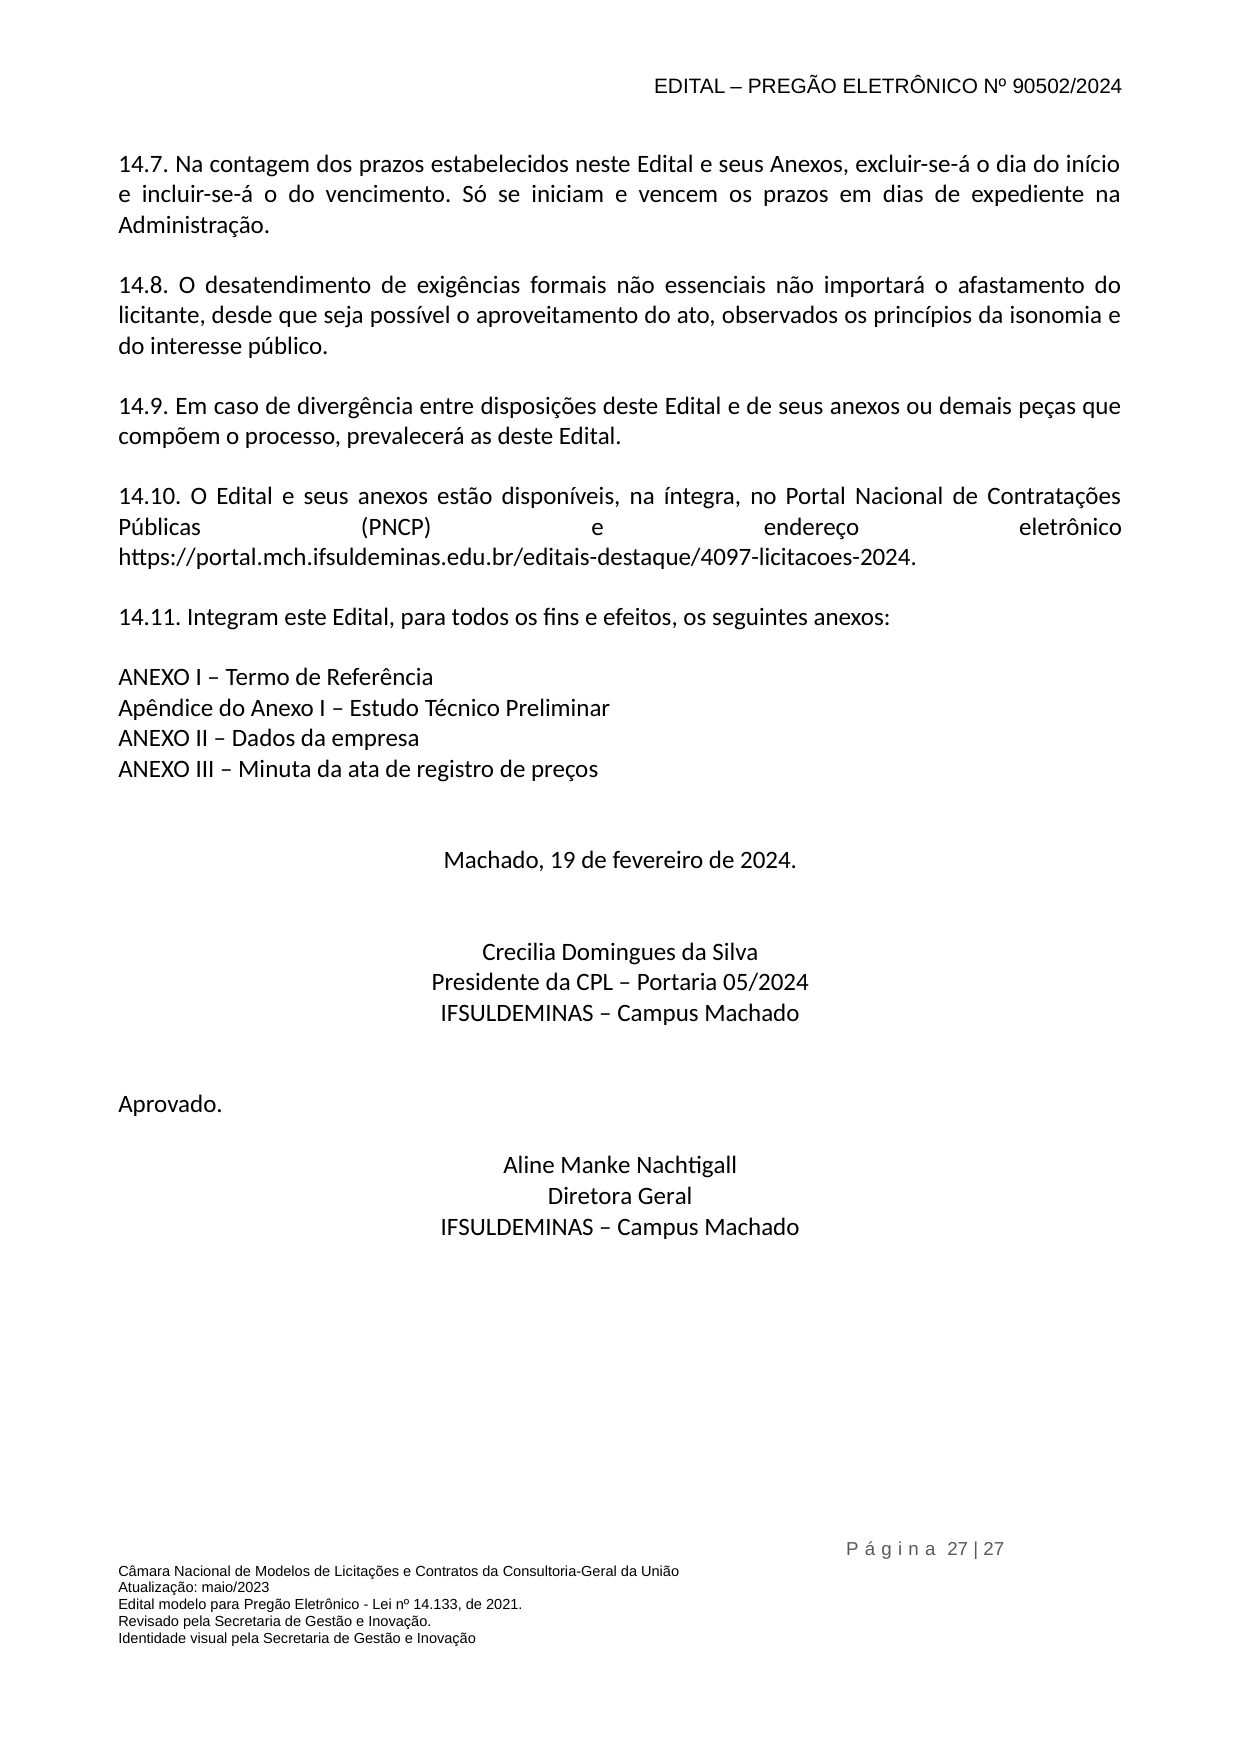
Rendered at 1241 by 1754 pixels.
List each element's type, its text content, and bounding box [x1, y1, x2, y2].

text Apêndice do Anexo I – Estudo Técnico Preliminar [118, 692, 1122, 722]
text Aline Manke Nachtigall [118, 1150, 1122, 1180]
text Diretora Geral [118, 1180, 1122, 1211]
text ANEXO I – Termo de Referência [118, 661, 1122, 692]
text ANEXO II – Dados da empresa [118, 722, 1122, 753]
text Machado, 19 de fevereiro de 2024. [118, 844, 1122, 875]
text 14.8. O desatendimento de exigências formais não essenciais não importará o afastamento do licitante, desde que seja possível o aproveitamento do ato, observados os princípios da isonomia e do interesse público. [118, 269, 1122, 360]
text ANEXO III – Minuta da ata de registro de preços [118, 753, 1122, 783]
text Aprovado. [118, 1089, 1122, 1119]
text IFSULDEMINAS – Campus Machado [118, 1211, 1122, 1241]
text 14.9. Em caso de divergência entre disposições deste Edital e de seus anexos ou demais peças que compõem o processo, prevalecerá as deste Edital. [118, 390, 1122, 451]
text Presidente da CPL – Portaria 05/2024 [118, 967, 1122, 997]
text 14.11. Integram este Edital, para todos os fins e efeitos, os seguintes anexos: [118, 601, 1122, 632]
text 14.7. Na contagem dos prazos estabelecidos neste Edital e seus Anexos, excluir-se-á o dia do início e incluir-se-á o do vencimento. Só se iniciam e vencem os prazos em dias de expediente na Administração. [118, 148, 1122, 239]
text 14.10. O Edital e seus anexos estão disponíveis, na íntegra, no Portal Nacional de Contratações Públicas (PNCP) e endereço eletrônico https://portal.mch.ifsuldeminas.edu.br/editais-destaque/4097-licitacoes-2024. [118, 480, 1122, 572]
text IFSULDEMINAS – Campus Machado [118, 997, 1122, 1028]
text Crecilia Domingues da Silva [118, 936, 1122, 967]
